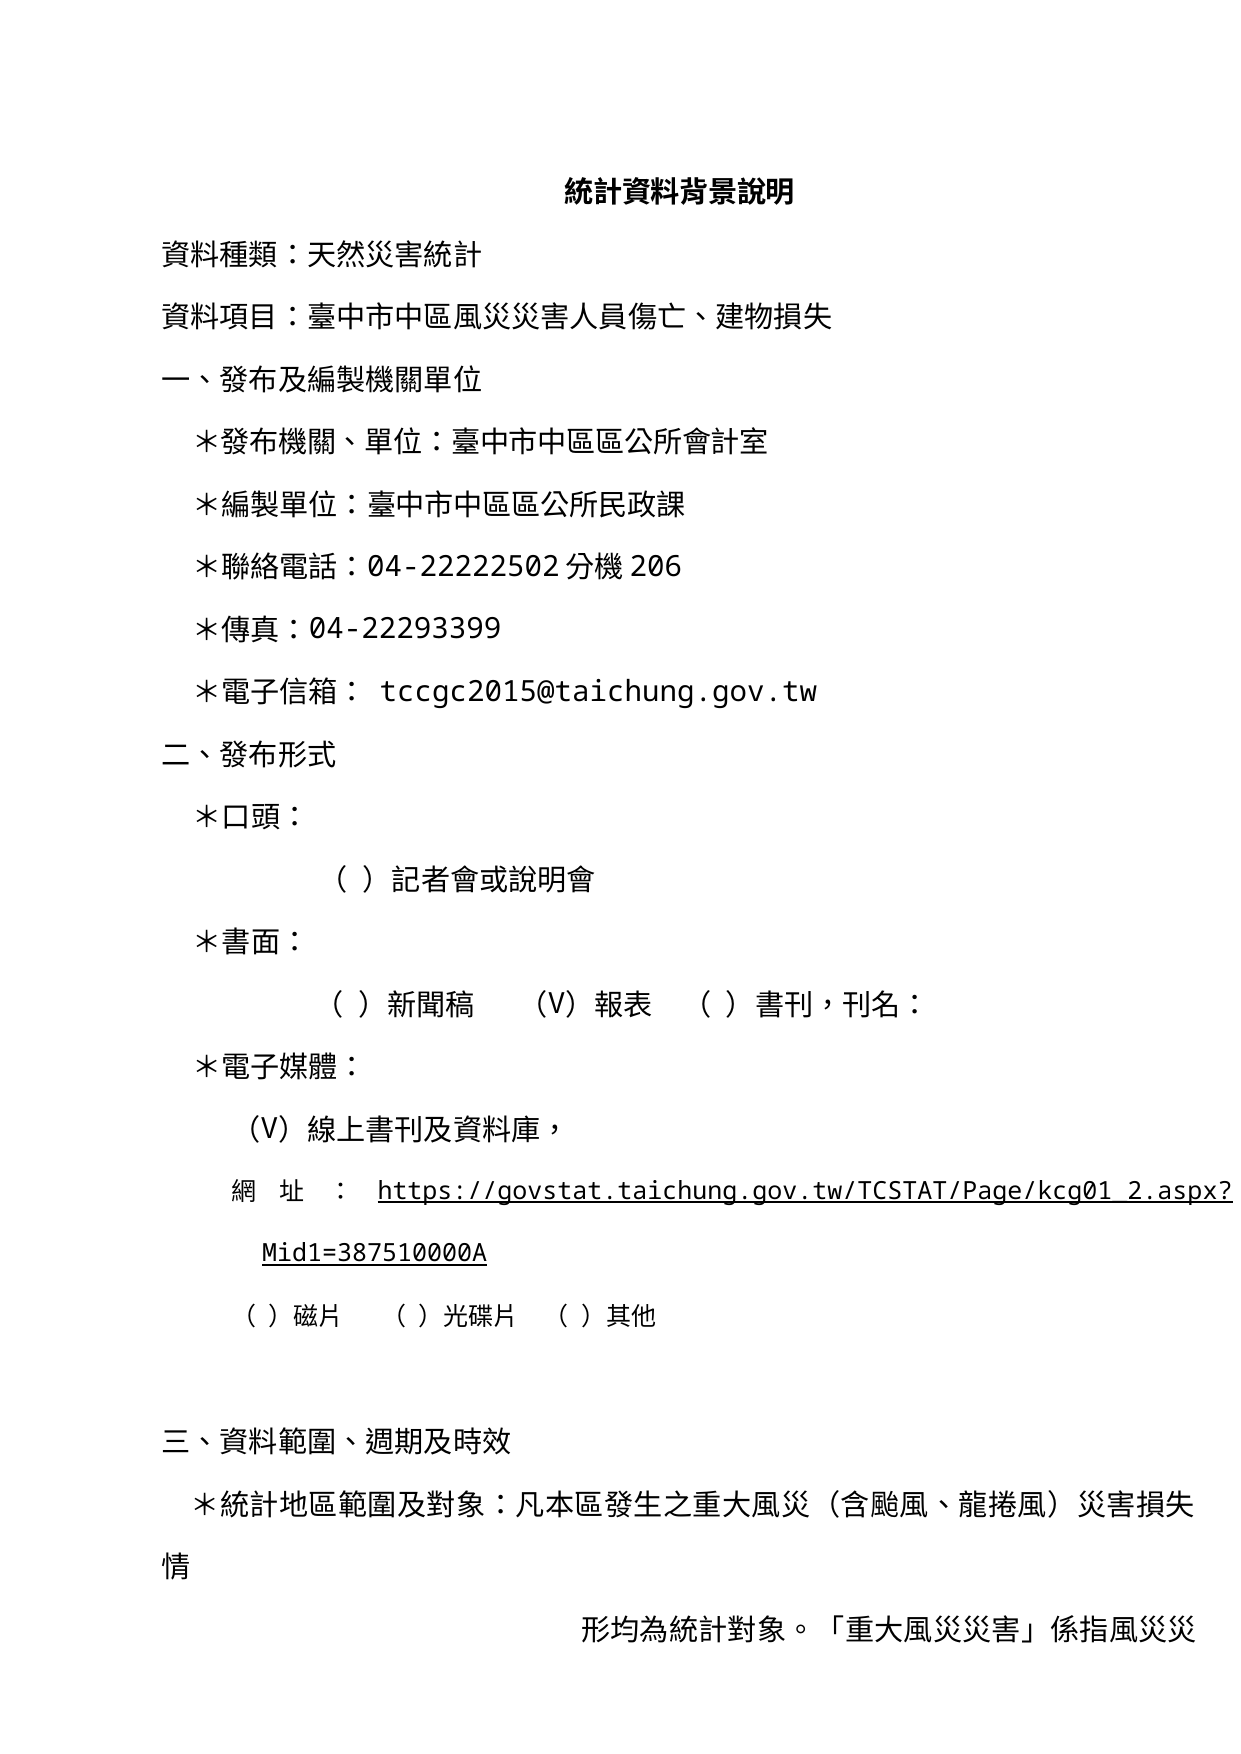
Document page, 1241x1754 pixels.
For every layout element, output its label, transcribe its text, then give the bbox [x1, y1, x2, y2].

table_header 統計資料背景說明 資料種類：天然災害統計 資料項目：臺中市中區風災災害人員傷亡、建物損失 一、發布及編製機關單位 ＊發布機關、單位：臺中市中區區公所會計室 ＊編製單位：臺中市中區區公所民政課 ＊聯絡電話：04-22222502分機206 ＊傳真：04-22293399 ＊電子信箱： tccgc2015@taichung.gov.tw 二、發布形式 口頭： （ ）記者會或說明會 書面： （ ）新聞稿 （V）報表 （ ）書刊，刊名： ＊電子媒體： （V）線上書刊及資料庫， 網址：https://govstat.taichung.gov.tw/TCSTAT/Page/kcg01_2.aspx?Mid1=387510000A （ ）磁片 （ ）光碟片 （ ）其他 三、資料範圍、週期及時效 ＊統計地區範圍及對象：凡本區發生之重大風災（含颱風、龍捲風）災害損失情 形均為統計對象。「重大風災災害」係指風災災害狀況 已達災害應變中心成立時或有人員傷亡時。 ＊統計標準時間：以每年1月1日至12月31日之事實為準。 ＊統計項目定義： （一）龍捲風、海上颱風警報發布後隨即成立災害應變中心，無「僅設緊急應變小組時」之狀況。 （二）重傷人數：合於中華民國刑法第10條第4項各款規定或受災傷害必需緊急救護住院治療者。 （三）建物全倒、半倒： 1.棟：依據建築技術規則建築設計施工編第1條規定，具有單獨或共同 之出入口並以無開口之防火牆及防火樓板區劃分開者。 2.戶：指房屋或其他處所，編有路街門號者，1個門號以1戶計算。 ＊統計單位：人、棟、戶、輛、艘、架 ＊統計分類：按人員傷亡、建物損失、搶救災民人數、出動救災人員、出動救災裝備等分類。 ＊發布週期：年 ＊時效：1個月 ＊資料變革：無 四、公開資料發布訊息 ＊預告發布日期：每年終了1個月(原訂預告發布日期如遇例假日或國定假日則延至下一個工作日發布)。 ＊同步發送單位：臺中市政府主計處。 五、資料品質 ＊統計指標編製方法與資料來源說明：本所民政課依據災害救助申請表及災害救助既住屋勘查報表編製。 ＊統計資料交叉查核及確保資料合理性之機制：由電腦系統自動進行加總交叉查核。 六、須注意及預定改變之事項：表號 11260-01-04-3 七、其他事項：無 [150, 148, 1209, 1648]
